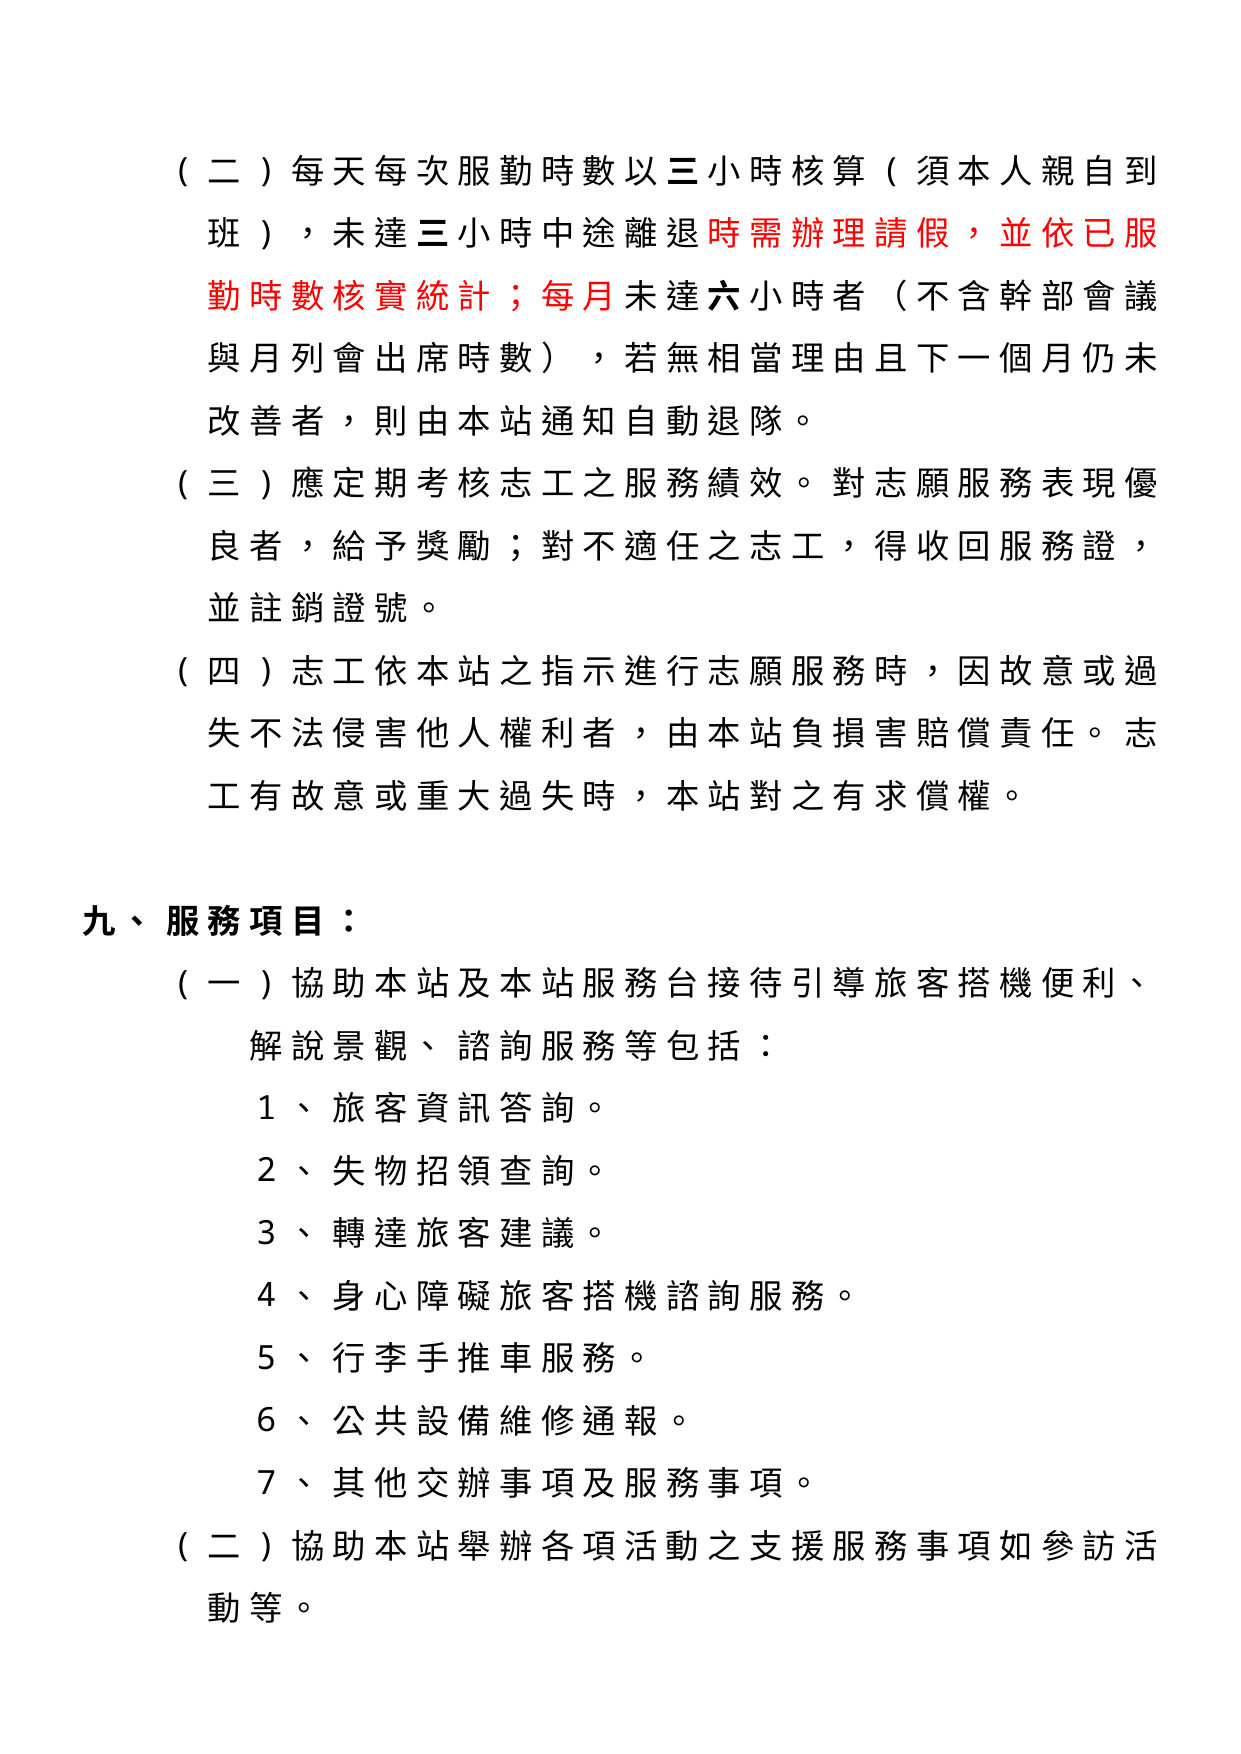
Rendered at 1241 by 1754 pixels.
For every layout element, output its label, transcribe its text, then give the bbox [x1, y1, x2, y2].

text 3、轉達旅客建議。 [178, 1189, 1162, 1252]
text 4、身心障礙旅客搭機諮詢服務。 [178, 1252, 1162, 1314]
text 5、行李手推車服務。 [178, 1314, 1162, 1377]
text (二)協助本站舉辦各項活動之支援服務事項如參訪活動等。 [128, 1502, 1162, 1627]
text 7、其他交辦事項及服務事項。 [178, 1439, 1162, 1502]
text (三)應定期考核志工之服務績效。對志願服務表現優良者，給予獎勵；對不適任之志工，得收回服務證，並註銷證號。 [128, 439, 1162, 627]
text 6、公共設備維修通報。 [178, 1377, 1162, 1439]
text (一)協助本站及本站服務台接待引導旅客搭機便利、解說景觀、諮詢服務等包括： [128, 939, 1162, 1064]
text (四)志工依本站之指示進行志願服務時，因故意或過失不法侵害他人權利者，由本站負損害賠償責任。志工有故意或重大過失時，本站對之有求償權。 [128, 627, 1162, 814]
text 九、服務項目： [78, 877, 1162, 939]
text 1、旅客資訊答詢。 [178, 1064, 1162, 1127]
text (二)每天每次服勤時數以三小時核算(須本人親自到班)，未達三小時中途離退時需辦理請假，並依已服勤時數核實統計；每月未達六小時者（不含幹部會議與月列會出席時數），若無相當理由且下一個月仍未改善者，則由本站通知自動退隊。 [128, 127, 1162, 439]
text 2、失物招領查詢。 [178, 1127, 1162, 1189]
